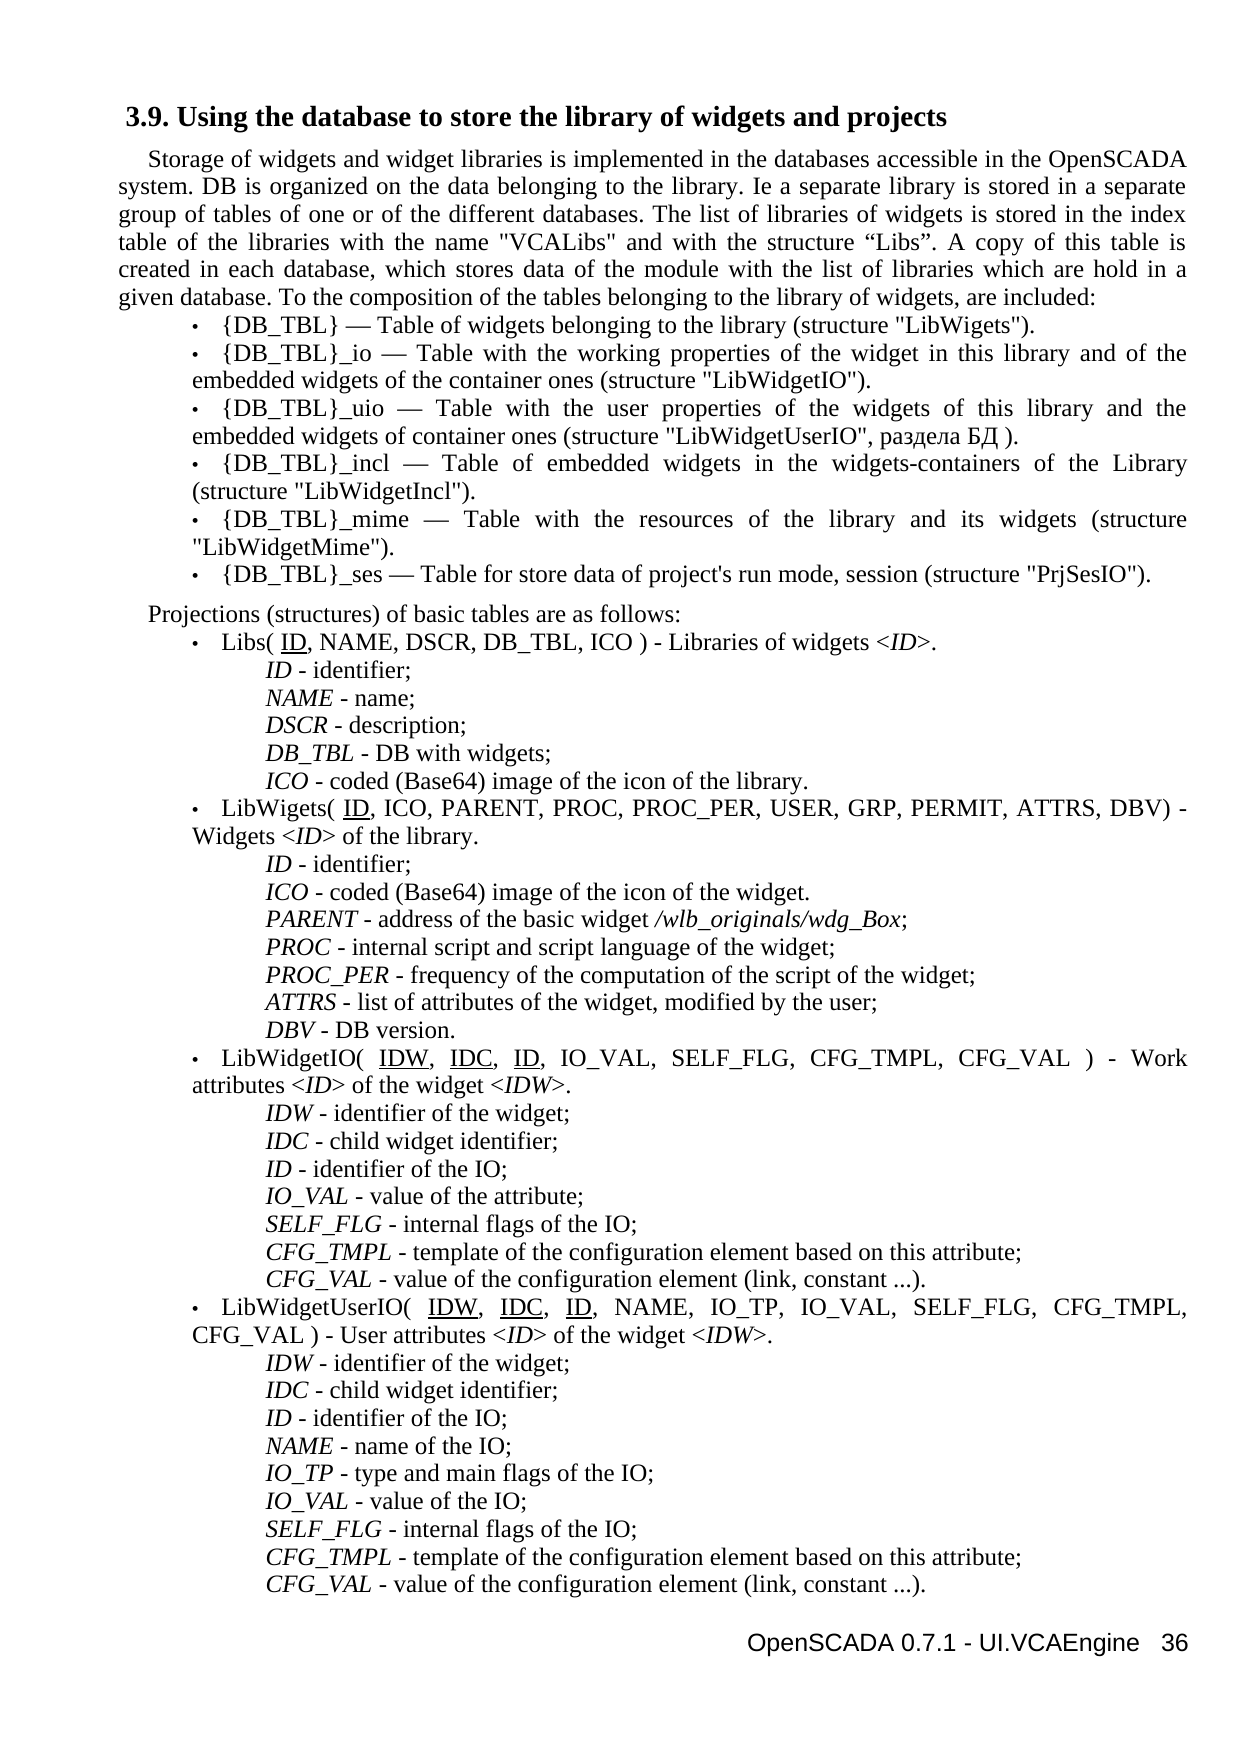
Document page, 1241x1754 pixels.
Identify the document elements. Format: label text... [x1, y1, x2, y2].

list {DB_TBL}_ses — Table for store data of project's run mode, session (structure "PrjSesIO"). [162, 560, 1188, 588]
text Projections (structures) of basic tables are as follows: [118, 601, 1188, 628]
list Libs( ID, NAME, DSCR, DB_TBL, ICO ) - Libraries of widgets <ID>. [162, 628, 1188, 656]
list LibWigets( ID, ICO, PARENT, PROC, PROC_PER, USER, GRP, PERMIT, ATTRS, DBV) - Widgets <ID> of the library. [162, 794, 1188, 850]
list LibWidgetIO( IDW, IDC, ID, IO_VAL, SELF_FLG, CFG_TMPL, CFG_VAL ) - Work attributes <ID> of the widget <IDW>. [162, 1044, 1188, 1099]
text Storage of widgets and widget libraries is implemented in the databases accessible in the OpenSCADA system. DB is organized on the data belonging to the library. Ie a separate library is stored in a separate group of tables of one or of the different databases. The list of libraries of widgets is stored in the index table of the libraries with the name "VCALibs" and with the structure “Libs”. A copy of this table is created in each database, which stores data of the module with the list of libraries which are hold in a given database. To the composition of the tables belonging to the library of widgets, are included: [118, 145, 1188, 311]
list IDW - identifier of the widget; IDC - child widget identifier; ID - identifier of the IO; IO_VAL - value of the attribute; SELF_FLG - internal flags of the IO; CFG_TMPL - template of the configuration element based on this attribute; CFG_VAL - value of the configuration element (link, constant ...). [236, 1099, 1188, 1293]
list {DB_TBL} — Table of widgets belonging to the library (structure "LibWigets"). [162, 311, 1188, 339]
list {DB_TBL}_mime — Table with the resources of the library and its widgets (structure "LibWidgetMime"). [162, 505, 1188, 560]
subtitle 3.9. Using the database to store the library of widgets and projects [118, 100, 1188, 132]
list {DB_TBL}_io — Table with the working properties of the widget in this library and of the embedded widgets of the container ones (structure "LibWidgetIO"). [162, 339, 1188, 394]
list {DB_TBL}_uio — Table with the user properties of the widgets of this library and the embedded widgets of container ones (structure "LibWidgetUserIO", раздела БД ). [162, 394, 1188, 449]
list ID - identifier; NAME - name; DSCR - description; DB_TBL - DB with widgets; ICO - coded (Base64) image of the icon of the library. [236, 656, 1188, 794]
list ID - identifier; ICO - coded (Base64) image of the icon of the widget. PARENT - address of the basic widget /wlb_originals/wdg_Box; PROC - internal script and script language of the widget; PROC_PER - frequency of the computation of the script of the widget; ATTRS - list of attributes of the widget, modified by the user; DBV - DB version. [236, 850, 1188, 1044]
list {DB_TBL}_incl — Table of embedded widgets in the widgets-containers of the Library (structure "LibWidgetIncl"). [162, 449, 1188, 505]
list LibWidgetUserIO( IDW, IDC, ID, NAME, IO_TP, IO_VAL, SELF_FLG, CFG_TMPL, CFG_VAL ) - User attributes <ID> of the widget <IDW>. [162, 1293, 1188, 1349]
list IDW - identifier of the widget; IDC - child widget identifier; ID - identifier of the IO; NAME - name of the IO; IO_TP - type and main flags of the IO; IO_VAL - value of the IO; SELF_FLG - internal flags of the IO; CFG_TMPL - template of the configuration element based on this attribute; CFG_VAL - value of the configuration element (link, constant ...). [236, 1349, 1188, 1598]
